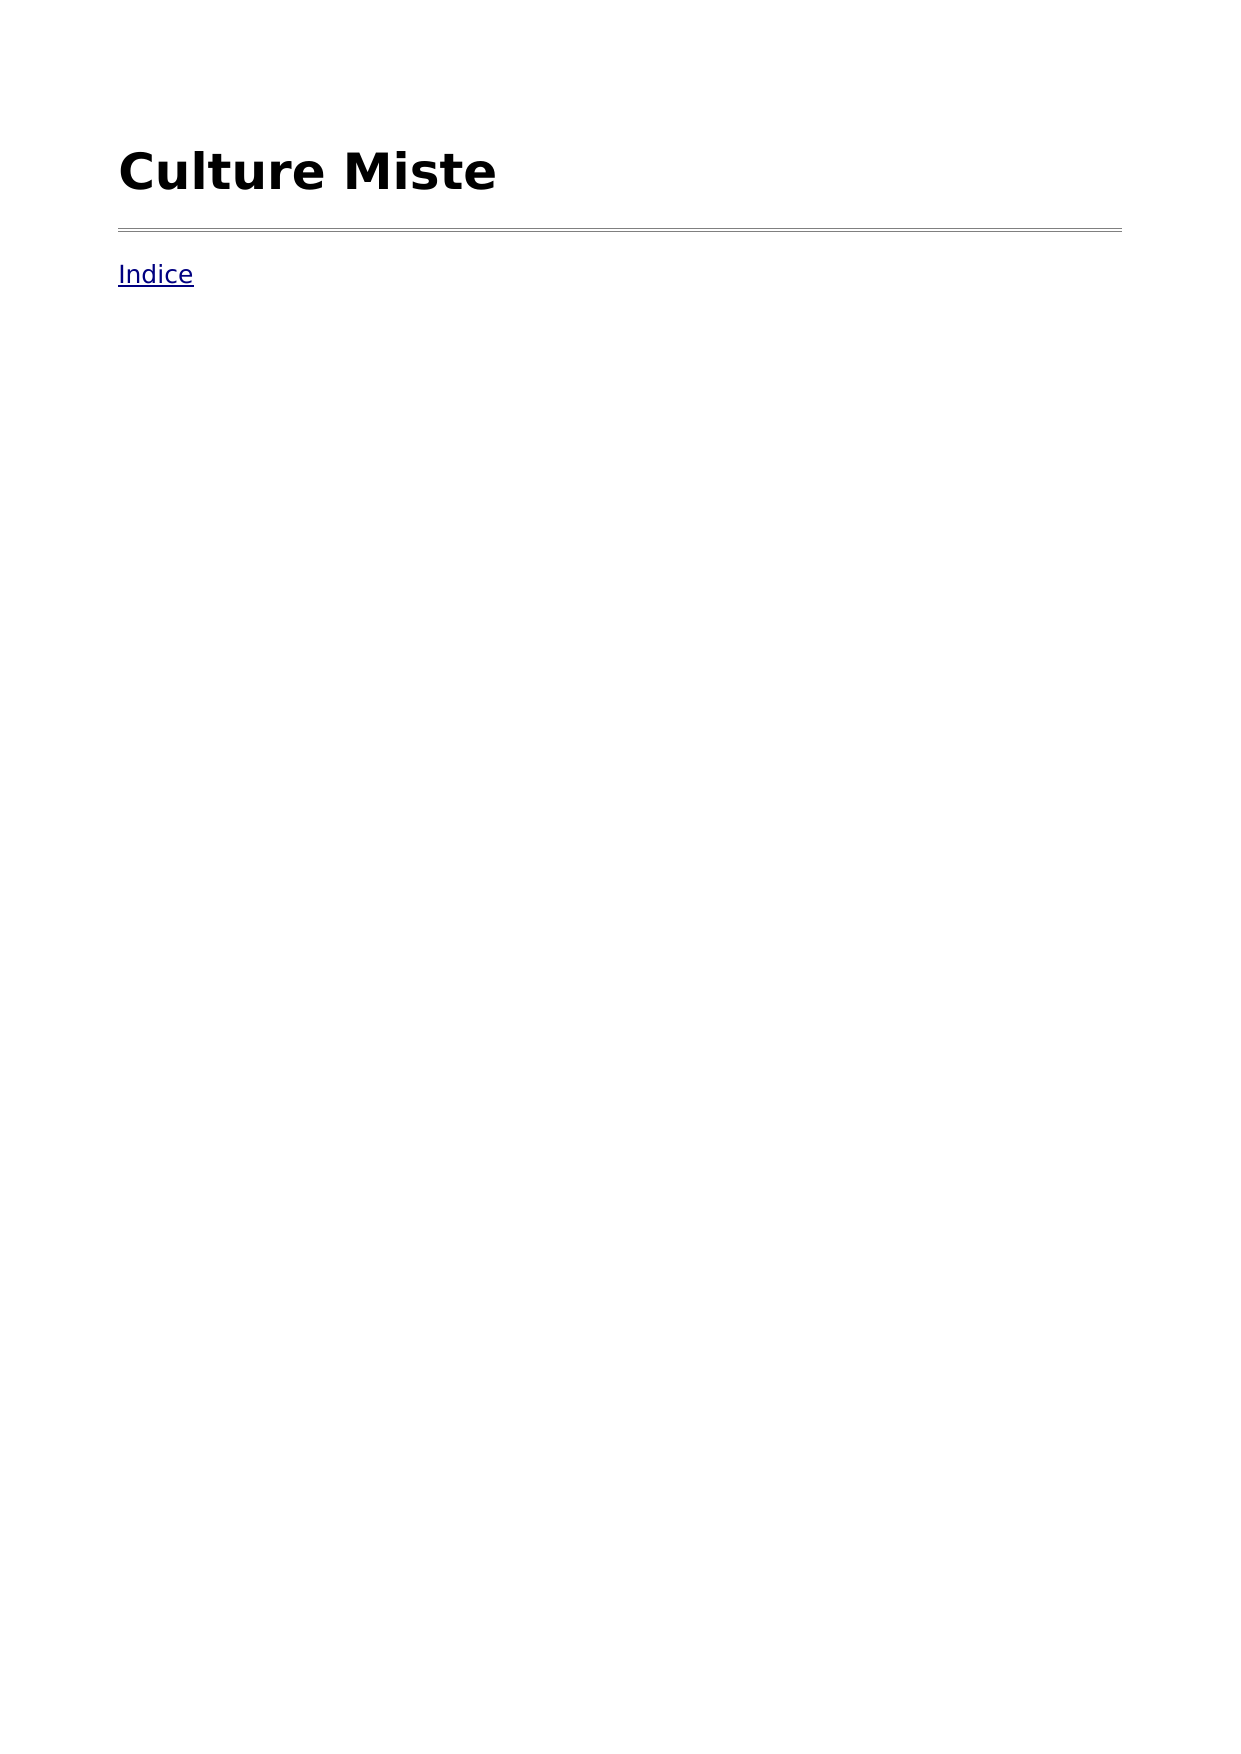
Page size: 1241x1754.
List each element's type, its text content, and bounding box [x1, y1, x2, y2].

text Indice [118, 260, 1122, 289]
subtitle Culture Miste [118, 143, 1122, 201]
